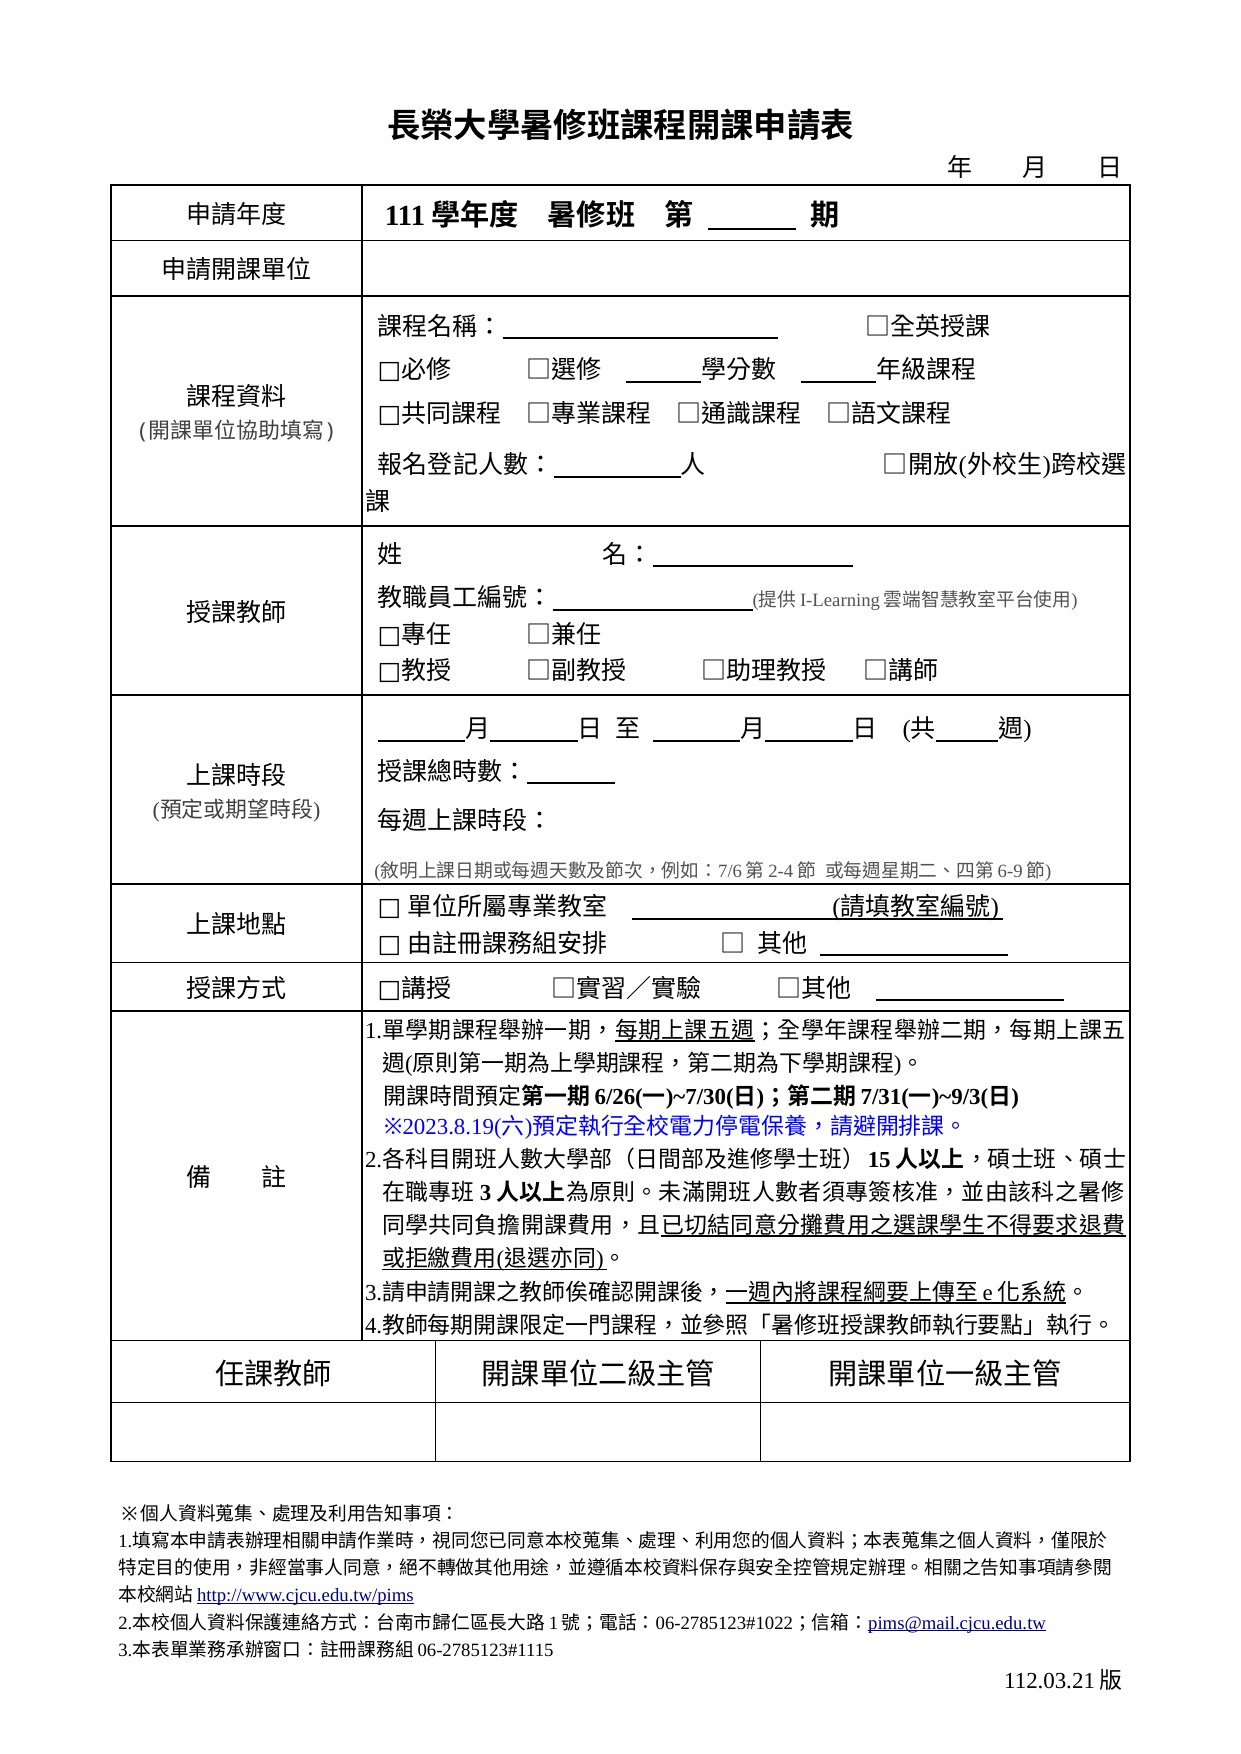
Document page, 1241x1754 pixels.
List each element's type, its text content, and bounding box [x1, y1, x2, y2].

table_cell 課程名稱： □全英授課 □必修 □選修 學分數 年級課程 □共同課程 □專業課程 □通識課程 □語文課程 報名登記人數： 人 □開放(外校生)跨校選課 [363, 297, 1129, 525]
table_cell [761, 1403, 1129, 1461]
table_cell 上課地點 [112, 885, 361, 961]
text 年 月 日 [118, 147, 1122, 184]
table_header 111學年度 暑修班 第 期 [363, 186, 1129, 239]
table_cell 任課教師 [112, 1341, 435, 1402]
table_cell 申請開課單位 [112, 241, 361, 295]
table_cell [112, 1403, 435, 1461]
table_header 申請年度 [112, 186, 361, 239]
table_cell [363, 241, 1129, 295]
table_cell 1.單學期課程舉辦一期，每期上課五週；全學年課程舉辦二期，每期上課五週(原則第一期為上學期課程，第二期為下學期課程)。 開課時間預定第一期6/26(一)~7/30(日)；第二期7/31(一)~9/3(日) ※2023.8.19(六)預定執行全校電力停電保養，請避開排課。 2.各科目開班人數大學部（日間部及進修學士班）15人以上，碩士班、碩士在職專班3人以上為原則。未滿開班人數者須專簽核准，並由該科之暑修同學共同負擔開課費用，且已切結同意分攤費用之選課學生不得要求退費或拒繳費用(退選亦同)。 3.請申請開課之教師俟確認開課後，一週內將課程綱要上傳至e化系統。 4.教師每期開課限定一門課程，並參照「暑修班授課教師執行要點」執行。 [363, 1012, 1129, 1340]
table_cell 開課單位二級主管 [436, 1341, 760, 1402]
table_cell 上課時段 (預定或期望時段) [112, 696, 361, 883]
text 長榮大學暑修班課程開課申請表 [118, 99, 1122, 147]
table_cell 姓 名： 教職員工編號： (提供I-Learning雲端智慧教室平台使用) □專任 □兼任 □教授 □副教授 □助理教授 □講師 [363, 527, 1129, 694]
table_cell 月 日 至 月 日 (共 週) 授課總時數： 每週上課時段： (敘明上課日期或每週天數及節次，例如：7/6第2-4節 或每週星期二、四第6-9節) [363, 696, 1129, 883]
table_cell □講授 □實習∕實驗 □其他 [363, 963, 1129, 1010]
table_cell 課程資料 (開課單位協助填寫) [112, 297, 361, 525]
table_cell 授課教師 [112, 527, 361, 694]
table_cell 授課方式 [112, 963, 361, 1010]
table_cell 備 註 [112, 1012, 361, 1340]
table_cell 開課單位一級主管 [761, 1341, 1129, 1402]
table_cell [436, 1403, 760, 1461]
table_cell □ 單位所屬專業教室 (請填教室編號) □ 由註冊課務組安排 □ 其他 [363, 885, 1129, 961]
